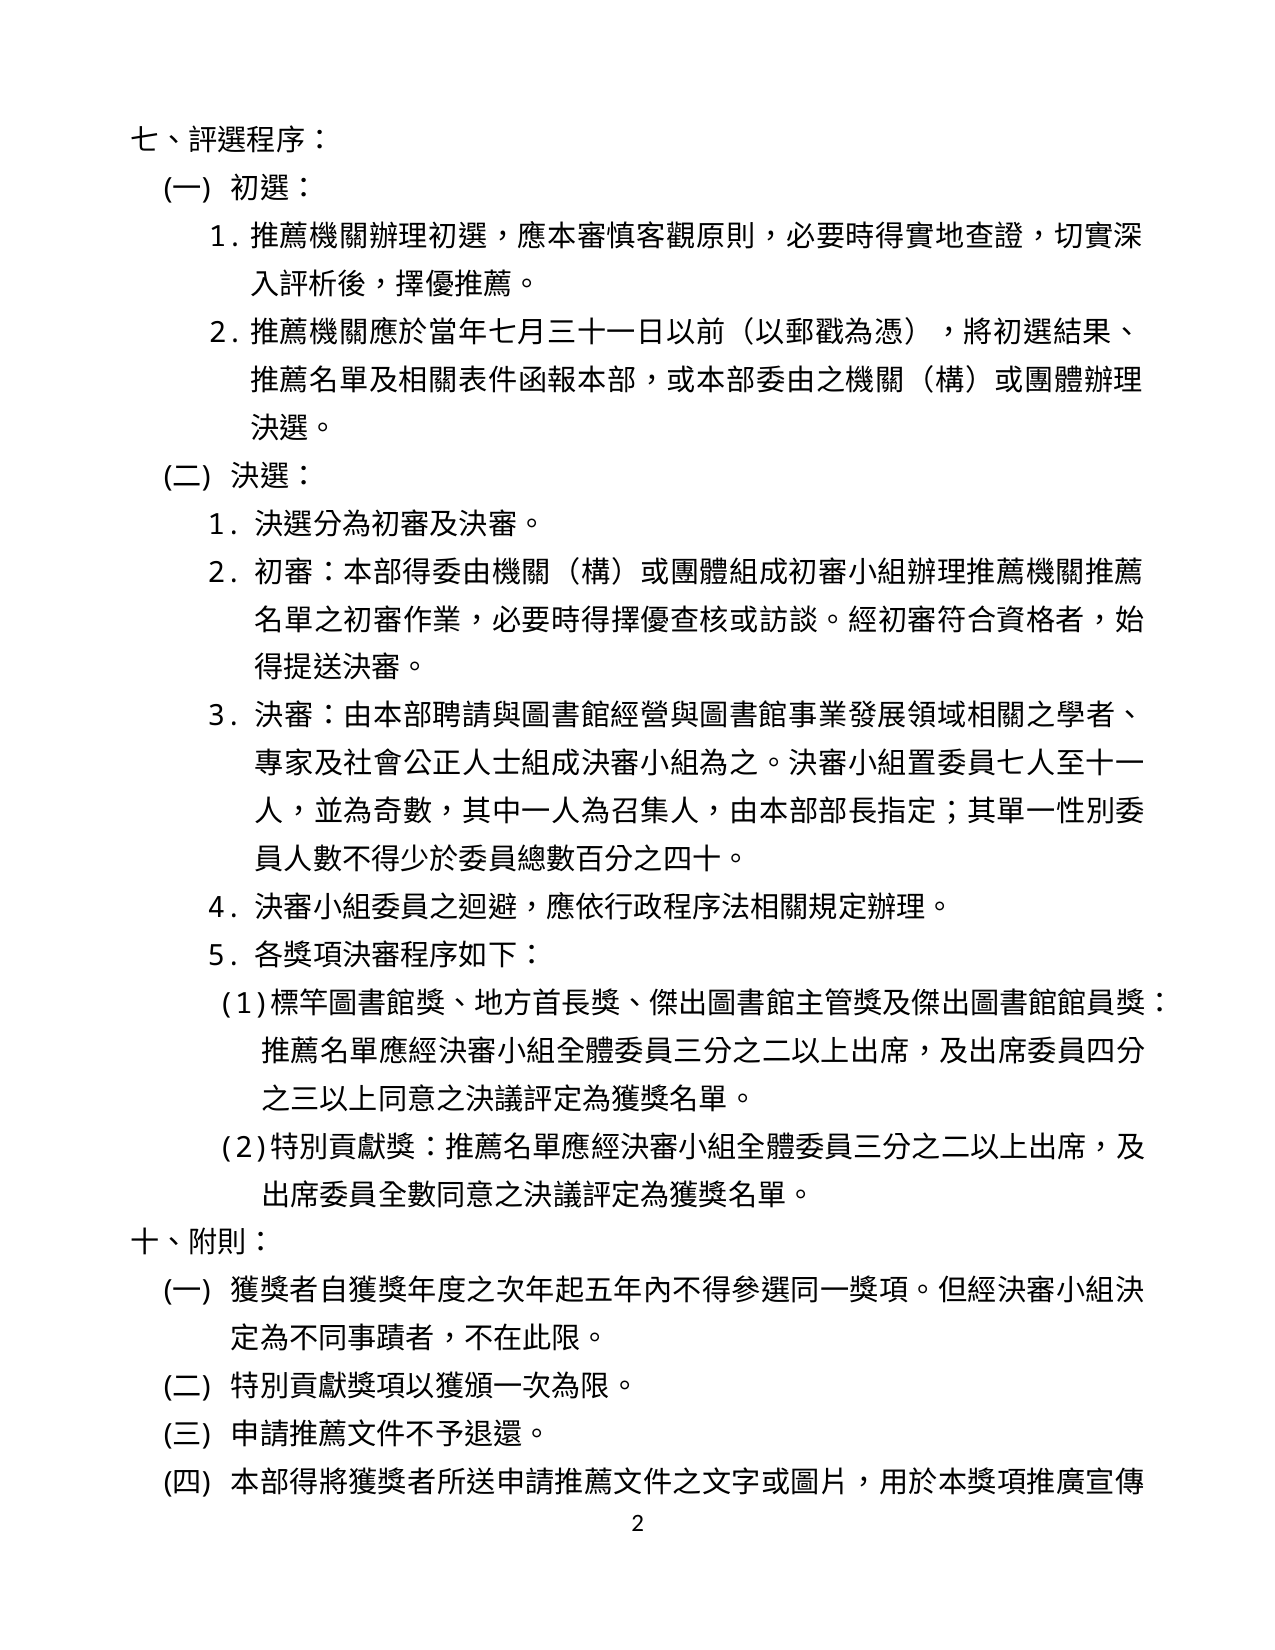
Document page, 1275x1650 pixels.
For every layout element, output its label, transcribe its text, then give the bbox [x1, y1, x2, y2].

text 十、附則： [130, 1214, 1145, 1262]
list 本部得將獲獎者所送申請推薦文件之文字或圖片，用於本獎項推廣宣傳 [164, 1454, 1145, 1502]
list 推薦機關辦理初選，應本審慎客觀原則，必要時得實地查證，切實深入評析後，擇優推薦。 [208, 208, 1145, 304]
list 決選分為初審及決審。 [207, 496, 1145, 544]
list 特別貢獻獎項以獲頒一次為限。 [164, 1358, 1145, 1406]
list 決選： [164, 448, 1145, 496]
list 申請推薦文件不予退還。 [164, 1406, 1145, 1454]
text (2)特別貢獻獎：推薦名單應經決審小組全體委員三分之二以上出席，及出席委員全數同意之決議評定為獲獎名單。 [217, 1119, 1145, 1214]
list 決審小組委員之迴避，應依行政程序法相關規定辦理。 [207, 879, 1145, 927]
text 七、評選程序： [130, 112, 1145, 160]
list 初審：本部得委由機關（構）或團體組成初審小組辦理推薦機關推薦名單之初審作業，必要時得擇優查核或訪談。經初審符合資格者，始得提送決審。 [207, 544, 1145, 687]
text (1)標竿圖書館獎、地方首長獎、傑出圖書館主管獎及傑出圖書館館員獎：推薦名單應經決審小組全體委員三分之二以上出席，及出席委員四分之三以上同意之決議評定為獲獎名單。 [217, 975, 1145, 1119]
list 初選： [164, 160, 1145, 208]
list 推薦機關應於當年七月三十一日以前（以郵戳為憑），將初選結果、推薦名單及相關表件函報本部，或本部委由之機關（構）或團體辦理決選。 [208, 304, 1145, 448]
list 各獎項決審程序如下： [207, 927, 1145, 975]
list 獲獎者自獲獎年度之次年起五年內不得參選同一獎項。但經決審小組決定為不同事蹟者，不在此限。 [164, 1262, 1145, 1358]
list 決審：由本部聘請與圖書館經營與圖書館事業發展領域相關之學者、專家及社會公正人士組成決審小組為之。決審小組置委員七人至十一人，並為奇數，其中一人為召集人，由本部部長指定；其單一性別委員人數不得少於委員總數百分之四十。 [207, 687, 1145, 879]
